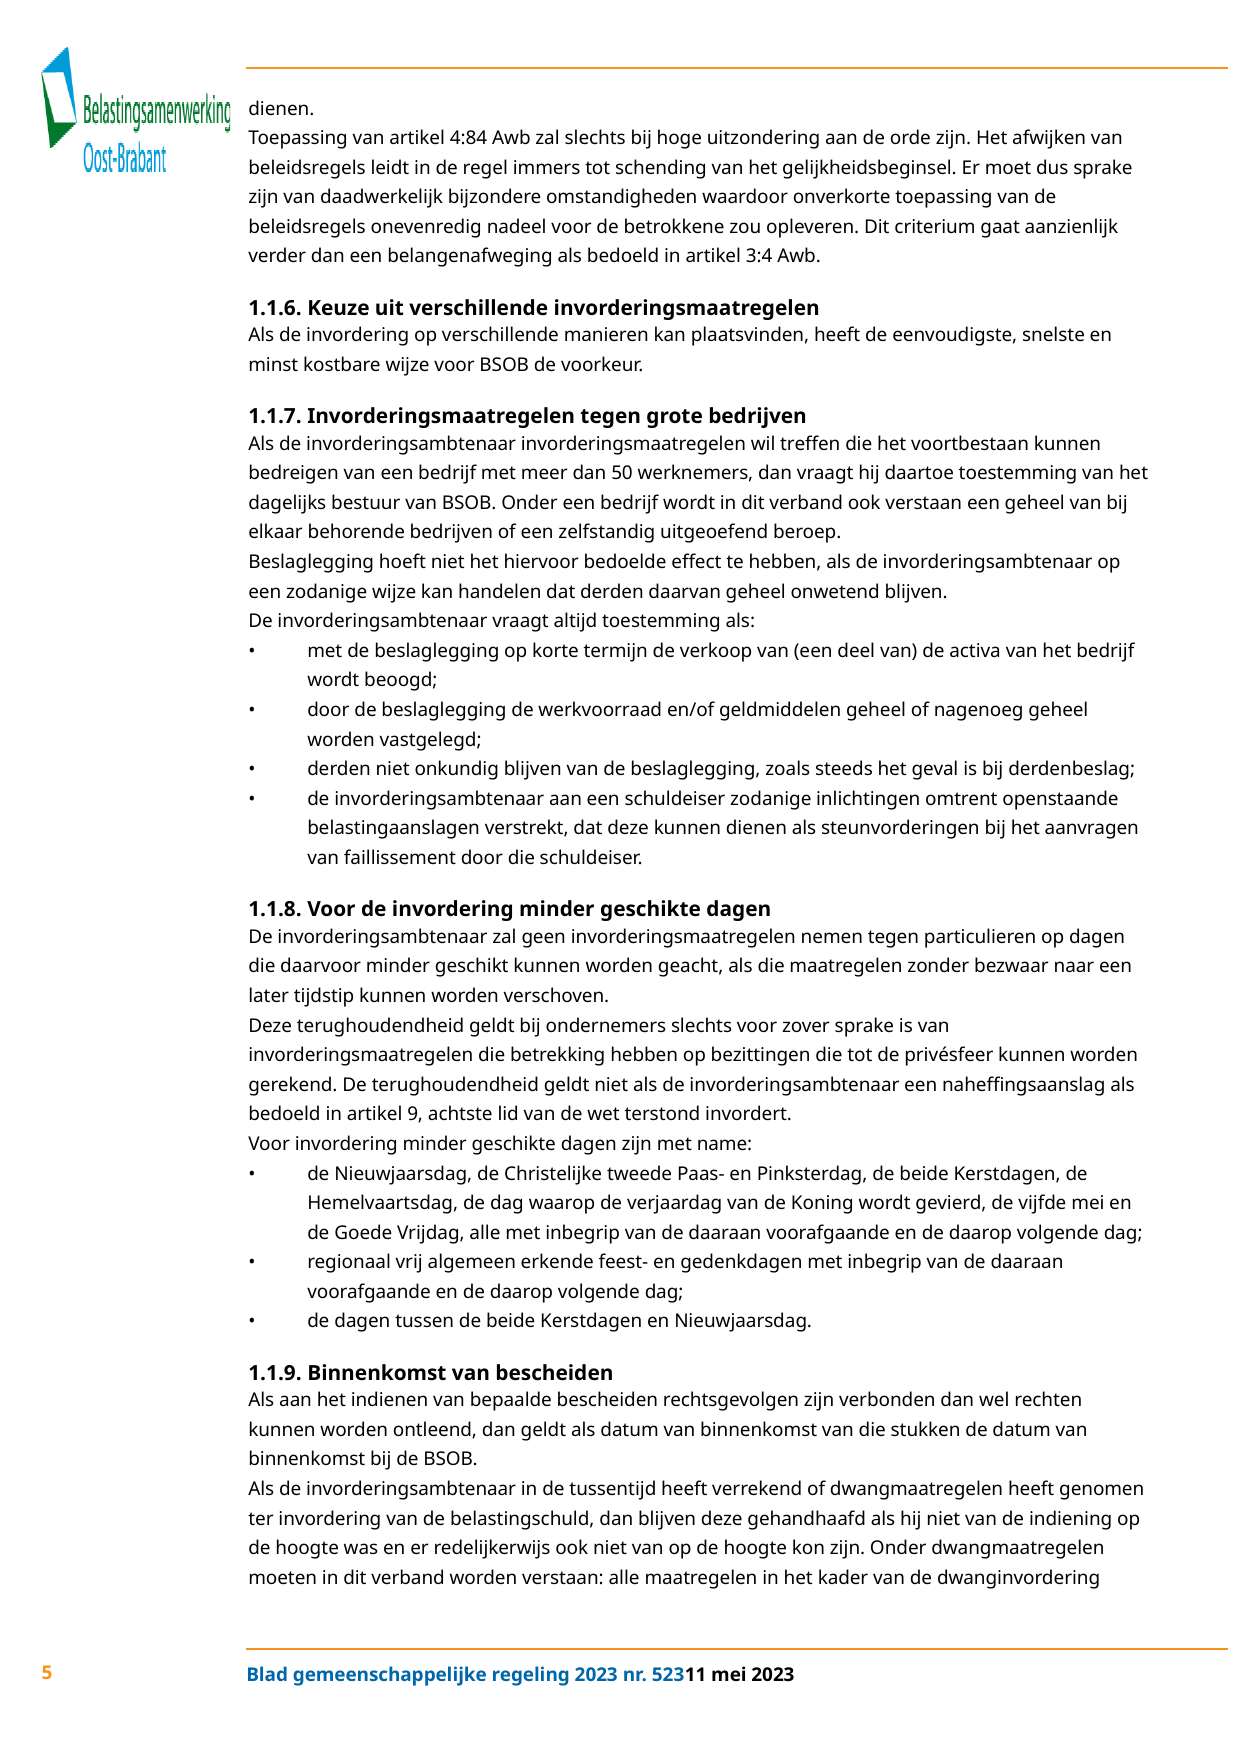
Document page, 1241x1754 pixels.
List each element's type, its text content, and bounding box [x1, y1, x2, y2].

picture [86, 146, 91, 169]
picture [100, 161, 105, 172]
text 1.1.8. Voor de invordering minder geschikte dagen [248, 894, 1152, 923]
list door de beslaglegging de werkvoorraad en/of geldmiddelen geheel of nagenoeg geheel worden vastgelegd; [248, 696, 1152, 752]
list derden niet onkundig blijven van de beslaglegging, zoals steeds het geval is bij derdenbeslag; [248, 755, 1152, 781]
picture [91, 163, 96, 172]
text Als de invorderingsambtenaar invorderingsmaatregelen wil treffen die het voortbestaan kunnen bedreigen van een bedrijf met meer dan 50 werknemers, dan vraagt hij daartoe toestemming van het dagelijks bestuur van BSOB. Onder een bedrijf wordt in dit verband ook verstaan een geheel van bij elkaar behorende bedrijven of een zelfstandig uitgeoefend beroep. [248, 430, 1152, 544]
text 1.1.7. Invorderingsmaatregelen tegen grote bedrijven [248, 402, 1152, 430]
list de Nieuwjaarsdag, de Christelijke tweede Paas- en Pinksterdag, de beide Kerstdagen, de Hemelvaartsdag, de dag waarop de verjaardag van de Koning wordt gevierd, de vijfde mei en de Goede Vrijdag, alle met inbegrip van de daaraan voorafgaande en de daarop volgende dag; [248, 1160, 1152, 1244]
text Beslaglegging hoeft niet het hiervoor bedoelde effect te hebben, als de invorderingsambtenaar op een zodanige wijze kan handelen dat derden daarvan geheel onwetend blijven. [248, 548, 1152, 604]
text Als aan het indienen van bepaalde bescheiden rechtsgevolgen zijn verbonden dan wel rechten kunnen worden ontleend, dan geldt als datum van binnenkomst van die stukken de datum van binnenkomst bij de BSOB. [248, 1386, 1152, 1471]
text 1.1.6. Keuze uit verschillende invorderingsmaatregelen [248, 293, 1152, 322]
list de invorderingsambtenaar aan een schuldeiser zodanige inlichtingen omtrent openstaande belastingaanslagen verstrekt, dat deze kunnen dienen als steunvorderingen bij het aanvragen van faillissement door die schuldeiser. [248, 785, 1152, 870]
list regionaal vrij algemeen erkende feest- en gedenkdagen met inbegrip van de daaraan voorafgaande en de daarop volgende dag; [248, 1248, 1152, 1304]
list de dagen tussen de beide Kerstdagen en Nieuwjaarsdag. [248, 1308, 1152, 1333]
text Deze terughoudendheid geldt bij ondernemers slechts voor zover sprake is van invorderingsmaatregelen die betrekking hebben op bezittingen die tot de privésfeer kunnen worden gerekend. De terughoudendheid geldt niet als de invorderingsambtenaar een naheffingsaanslag als bedoeld in artikel 9, achtste lid van de wet terstond invordert. [248, 1012, 1152, 1126]
text 1.1.9. Binnenkomst van bescheiden [248, 1358, 1152, 1386]
text Voor invordering minder geschikte dagen zijn met name: [248, 1130, 1152, 1156]
text dienen. [248, 95, 1152, 121]
picture [129, 155, 134, 172]
text De invorderingsambtenaar vraagt altijd toestemming als: [248, 607, 1152, 633]
text Toepassing van artikel 4:84 Awb zal slechts bij hoge uitzondering aan de orde zijn. Het afwijken van beleidsregels leidt in de regel immers tot schending van het gelijkheidsbeginsel. Er moet dus sprake zijn van daadwerkelijk bijzondere omstandigheden waardoor onverkorte toepassing van de beleidsregels onevenredig nadeel voor de betrokkene zou opleveren. Dit criterium gaat aanzienlijk verder dan een belangenafweging als bedoeld in artikel 3:4 Awb. [248, 124, 1152, 268]
text Als de invorderingsambtenaar in de tussentijd heeft verrekend of dwangmaatregelen heeft genomen ter invordering van de belastingschuld, dan blijven deze gehandhaafd als hij niet van de indiening op de hoogte was en er redelijkerwijs ook niet van op de hoogte kon zijn. Onder dwangmaatregelen moeten in dit verband worden verstaan: alle maatregelen in het kader van de dwanginvordering [248, 1475, 1152, 1590]
text Als de invordering op verschillende manieren kan plaatsvinden, heeft de eenvoudigste, snelste en minst kostbare wijze voor BSOB de voorkeur. [248, 322, 1152, 377]
picture [41, 47, 231, 172]
text De invorderingsambtenaar zal geen invorderingsmaatregelen nemen tegen particulieren op dagen die daarvoor minder geschikt kunnen worden geacht, als die maatregelen zonder bezwaar naar een later tijdstip kunnen worden verschoven. [248, 923, 1152, 1008]
list met de beslaglegging op korte termijn de verkoop van (een deel van) de activa van het bedrijf wordt beoogd; [248, 637, 1152, 692]
